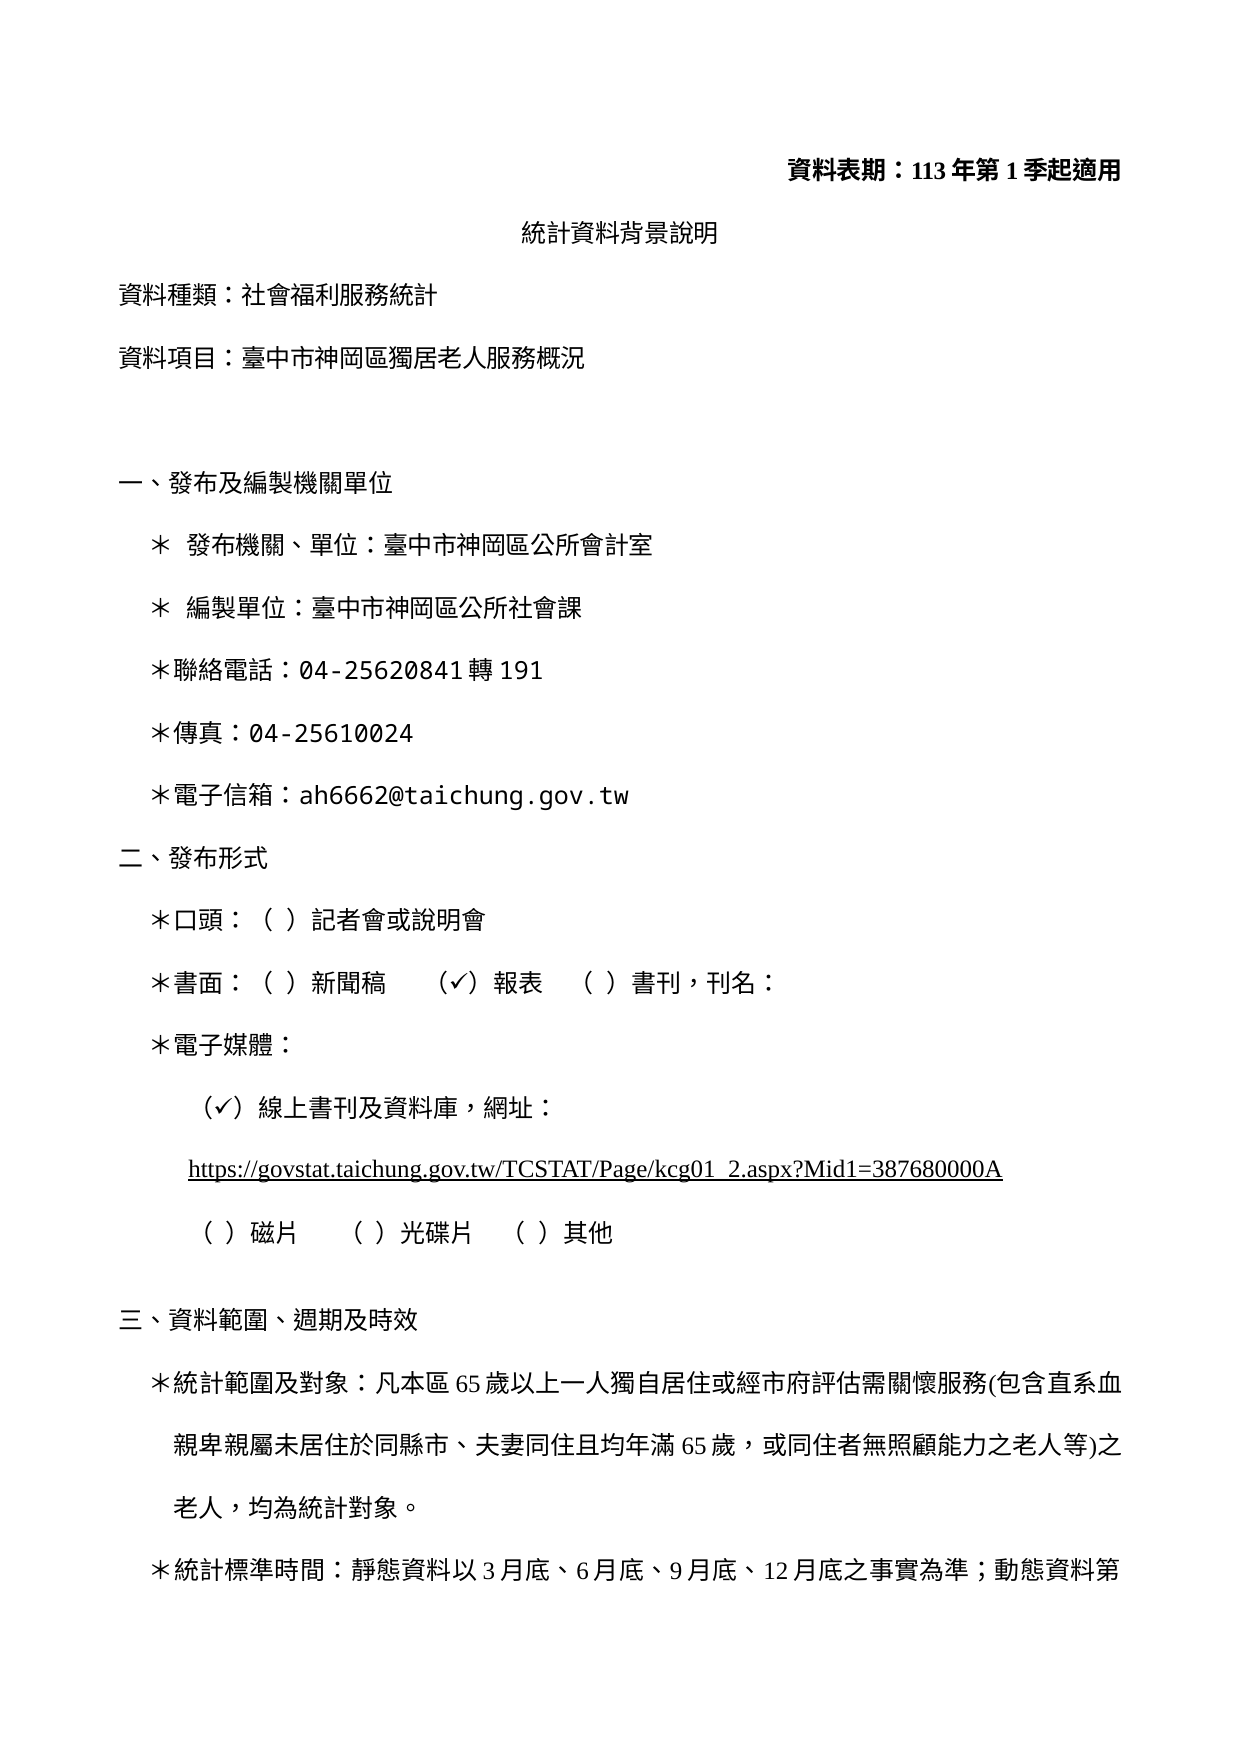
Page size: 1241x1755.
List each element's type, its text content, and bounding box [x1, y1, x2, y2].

text 資料種類：社會福利服務統計 [118, 252, 1122, 314]
text ＊電子信箱：ah6662@taichung.gov.tw [149, 752, 1122, 814]
text 資料項目：臺中市神岡區獨居老人服務概況 [118, 314, 1122, 377]
list 編製單位：臺中市神岡區公所社會課 [149, 564, 1122, 627]
text ＊電子媒體： [149, 1002, 1122, 1064]
text 統計資料背景說明 [118, 189, 1122, 252]
text ＊聯絡電話：04-25620841轉191 [149, 627, 1122, 689]
text 一、發布及編製機關單位 [118, 439, 1122, 502]
text ＊統計範圍及對象：凡本區65歲以上一人獨自居住或經市府評估需關懷服務(包含直系血親卑親屬未居住於同縣市、夫妻同住且均年滿65歲，或同住者無照顧能力之老人等)之老人，均為統計對象。 [149, 1339, 1122, 1527]
text 二、發布形式 [118, 814, 1122, 877]
text 三、資料範圍、週期及時效 [118, 1277, 1122, 1339]
text （ ）磁片 （ ）光碟片 （ ）其他 [188, 1189, 1156, 1252]
text ＊傳真：04-25610024 [149, 689, 1122, 752]
text ＊口頭：（ ）記者會或說明會 [149, 877, 1122, 939]
list 發布機關、單位：臺中市神岡區公所會計室 [149, 502, 1122, 564]
text https://govstat.taichung.gov.tw/TCSTAT/Page/kcg01_2.aspx?Mid1=387680000A [188, 1127, 1156, 1189]
text 資料表期：113年第1季起適用 [118, 127, 1122, 189]
text ＊統計標準時間：靜態資料以3月底、6月底、9月底、12月底之事實為準；動態資料第 [149, 1527, 1122, 1589]
text （P）線上書刊及資料庫，網址： [188, 1064, 1156, 1127]
text ＊書面：（ ）新聞稿 （P）報表 （ ）書刊，刊名： [149, 939, 1122, 1002]
